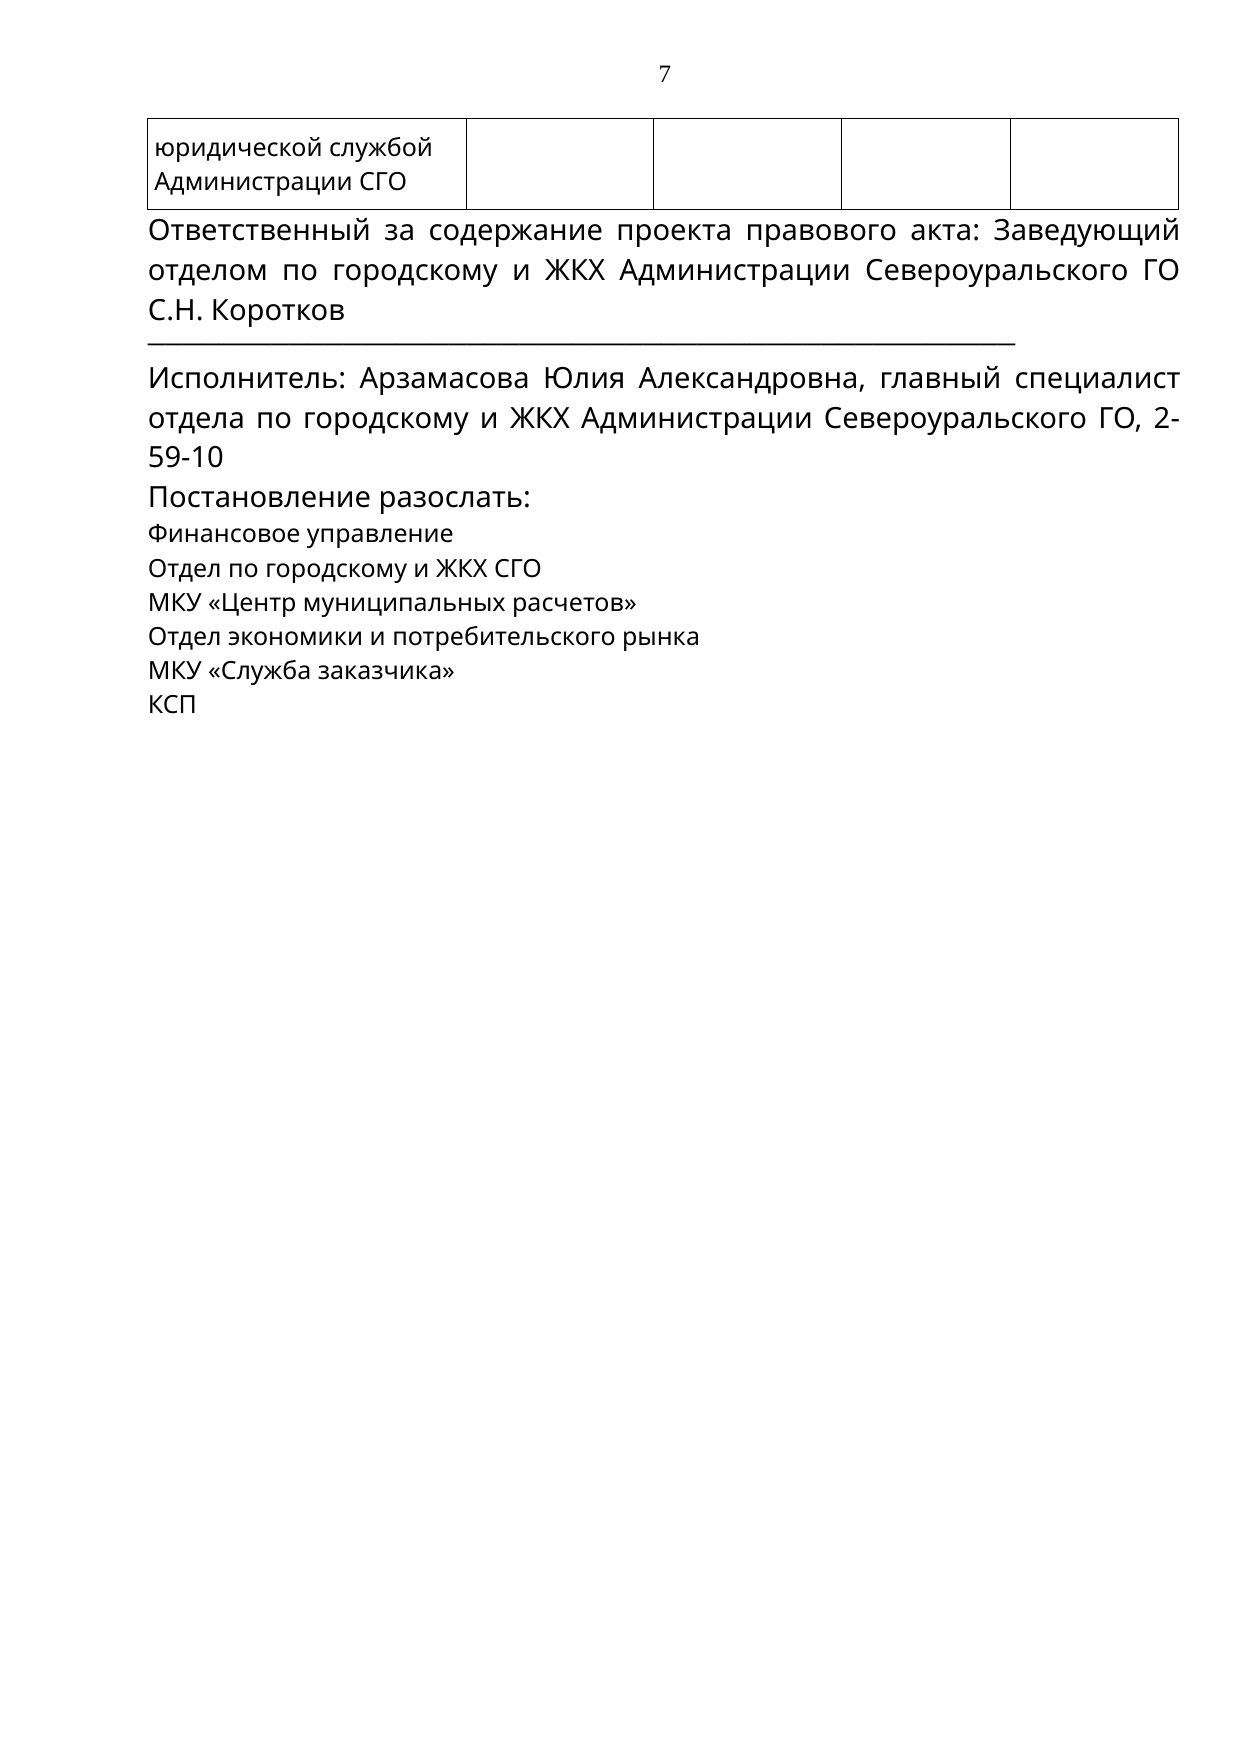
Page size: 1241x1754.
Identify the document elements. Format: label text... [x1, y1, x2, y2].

table_cell [467, 119, 653, 208]
text Финансовое управление [148, 516, 1181, 550]
text ───────────────────────────────────────────────── [148, 329, 1181, 357]
text Отдел по городскому и ЖКХ СГО [148, 550, 1181, 584]
text КСП [148, 686, 1181, 721]
table_cell юридической службой Администрации СГО [148, 119, 466, 208]
text Исполнитель: Арзамасова Юлия Александровна, главный специалист отдела по городскому и ЖКХ Администрации Североуральского ГО, 2-59-10 [148, 357, 1181, 476]
text Отдел экономики и потребительского рынка [148, 618, 1181, 652]
text Ответственный за содержание проекта правового акта: Заведующий отделом по городскому и ЖКХ Администрации Североуральского ГО С.Н. Коротков [148, 209, 1181, 329]
table_cell [1011, 119, 1178, 208]
table_cell [654, 119, 841, 208]
text МКУ «Центр муниципальных расчетов» [148, 584, 1181, 618]
table_cell [842, 119, 1010, 208]
text Постановление разослать: [148, 476, 1181, 516]
text МКУ «Служба заказчика» [148, 652, 1181, 686]
